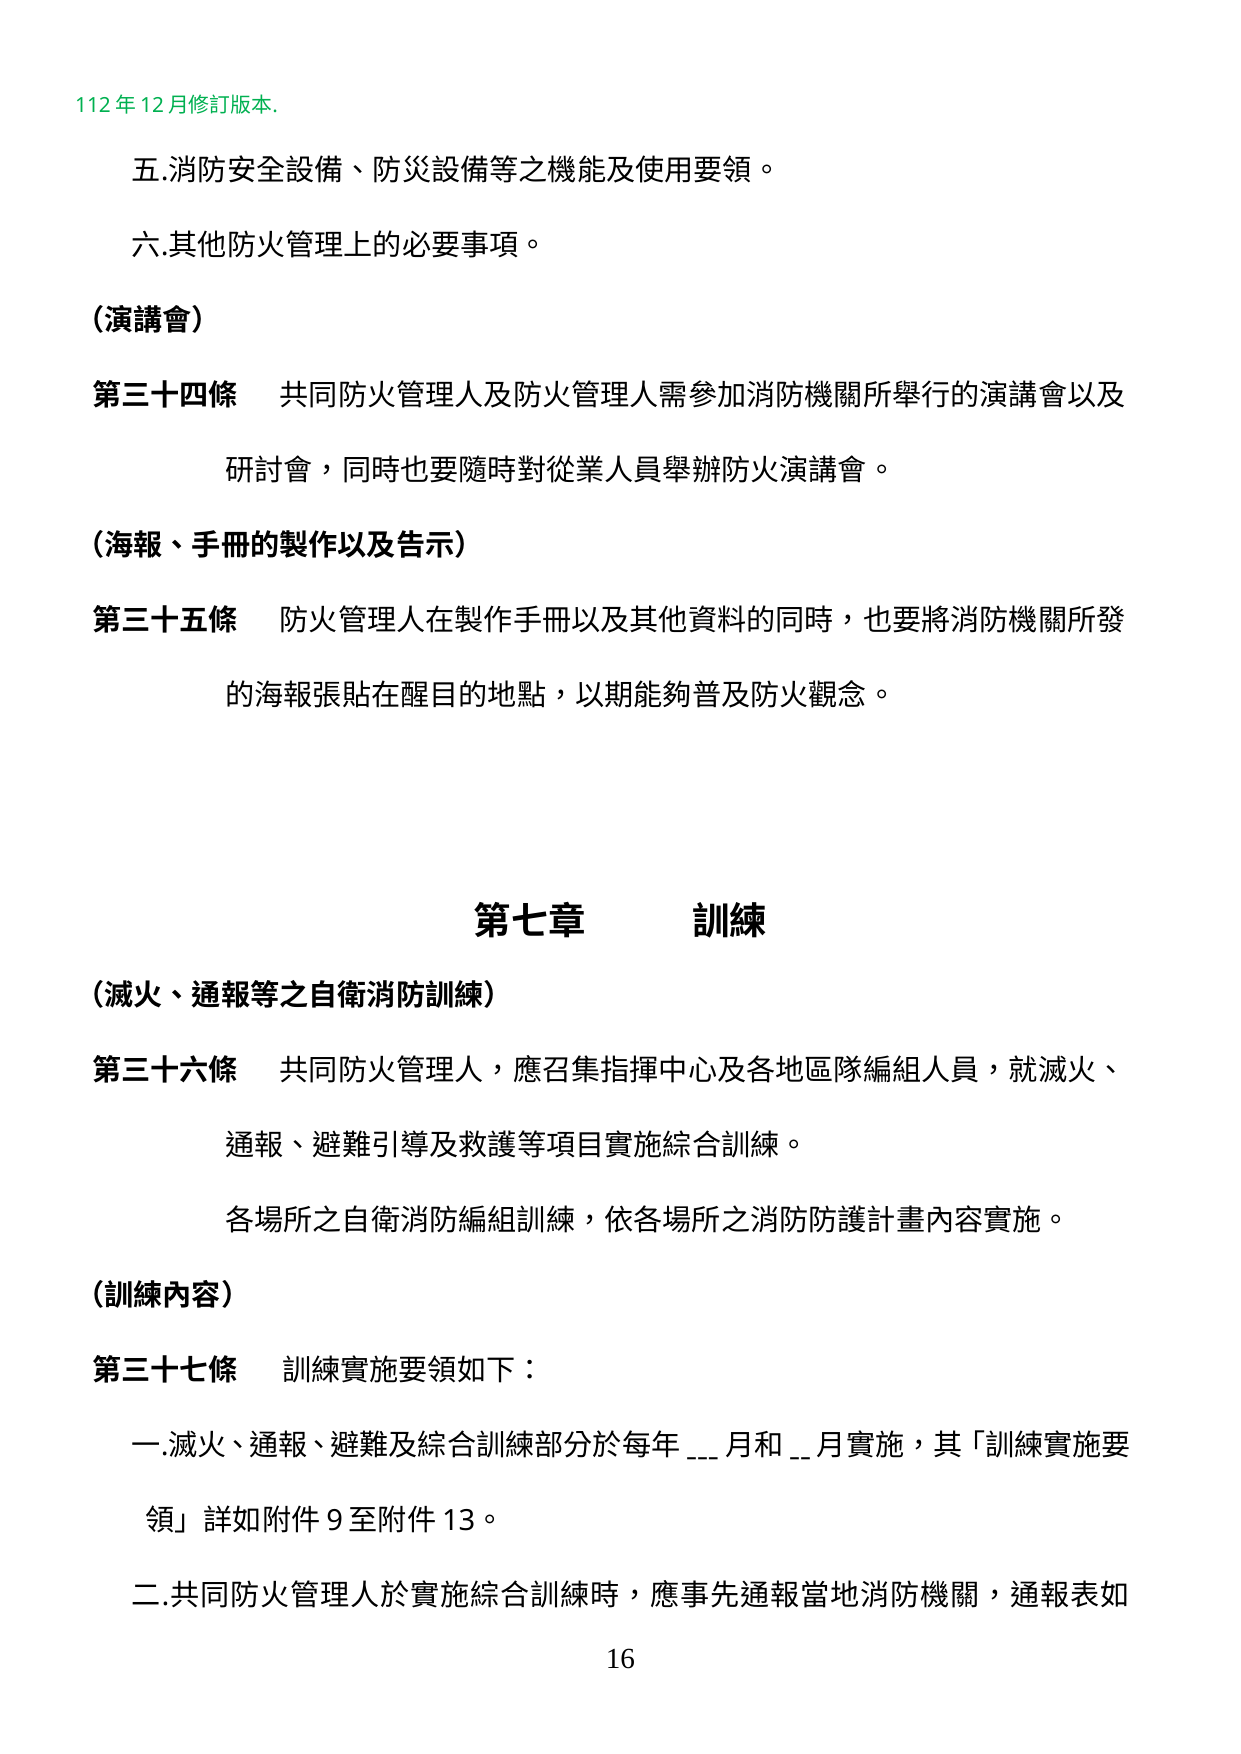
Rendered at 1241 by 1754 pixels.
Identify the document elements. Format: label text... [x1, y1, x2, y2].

text 六.其他防火管理上的必要事項。 [131, 206, 1131, 281]
text （訓練內容） [75, 1256, 1181, 1331]
text 五.消防安全設備、防災設備等之機能及使用要領。 [131, 131, 1131, 206]
list 共同防火管理人，應召集指揮中心及各地區隊編組人員，就滅火、通報、避難引導及救護等項目實施綜合訓練。 [92, 1031, 1131, 1181]
subtitle 訓練 [75, 881, 1165, 956]
list 防火管理人在製作手冊以及其他資料的同時，也要將消防機關所發的海報張貼在醒目的地點，以期能夠普及防火觀念。 [92, 581, 1131, 731]
list 訓練實施要領如下： [92, 1331, 1131, 1406]
text 各場所之自衛消防編組訓練，依各場所之消防防護計畫內容實施。 [225, 1181, 1131, 1256]
text 二.共同防火管理人於實施綜合訓練時，應事先通報當地消防機關，通報表如 [131, 1556, 1131, 1631]
text （海報、手冊的製作以及告示） [75, 506, 1181, 581]
text 一.滅火、通報、避難及綜合訓練部分於每年ˍˍˍ月和ˍˍ月實施，其「訓練實施要領」詳如附件9至附件13。 [131, 1406, 1131, 1556]
text （滅火、通報等之自衛消防訓練） [75, 956, 1181, 1031]
text （演講會） [75, 281, 1181, 356]
list 共同防火管理人及防火管理人需參加消防機關所舉行的演講會以及研討會，同時也要隨時對從業人員舉辦防火演講會。 [92, 356, 1131, 506]
